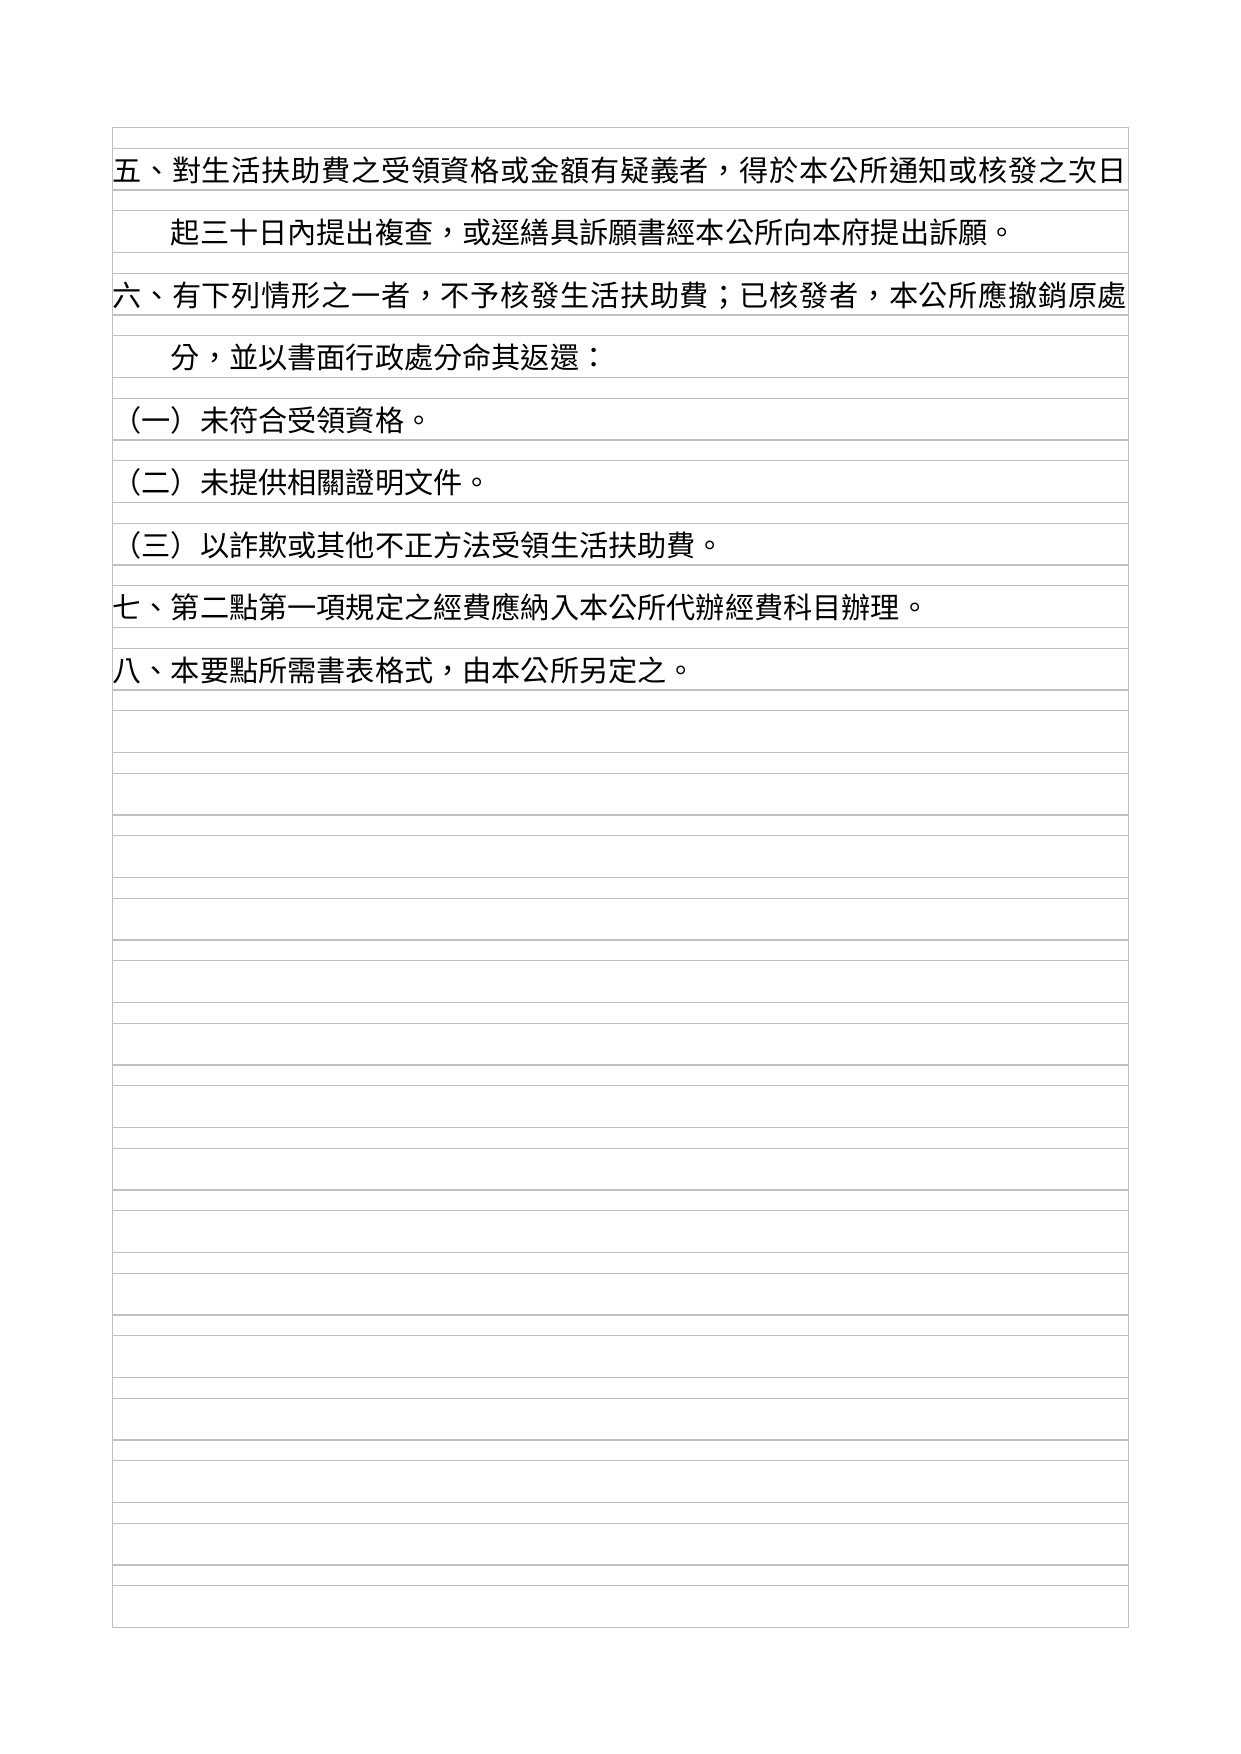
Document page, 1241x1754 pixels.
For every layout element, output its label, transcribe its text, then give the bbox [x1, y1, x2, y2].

text 起三十日內提出複查，或逕繕具訴願書經本公所向本府提出訴願。 [113, 211, 1128, 252]
text [113, 503, 1128, 523]
text 五、對生活扶助費之受領資格或金額有疑義者，得於本公所通知或核發之次日 [113, 149, 1128, 189]
text [113, 378, 1128, 398]
text [113, 253, 1128, 273]
text [113, 316, 1128, 335]
text [113, 191, 1128, 210]
text （三）以詐欺或其他不正方法受領生活扶助費。 [113, 524, 1128, 564]
text （一）未符合受領資格。 [113, 399, 1128, 439]
text [113, 441, 1128, 460]
text [113, 628, 1128, 648]
text 八、本要點所需書表格式，由本公所另定之。 [113, 649, 1128, 689]
text （二）未提供相關證明文件。 [113, 461, 1128, 502]
text [113, 128, 1128, 148]
text 七、第二點第一項規定之經費應納入本公所代辦經費科目辦理。 [113, 586, 1128, 627]
text 分，並以書面行政處分命其返還： [113, 336, 1128, 377]
text [113, 566, 1128, 585]
text 六、有下列情形之一者，不予核發生活扶助費；已核發者，本公所應撤銷原處 [113, 274, 1128, 314]
